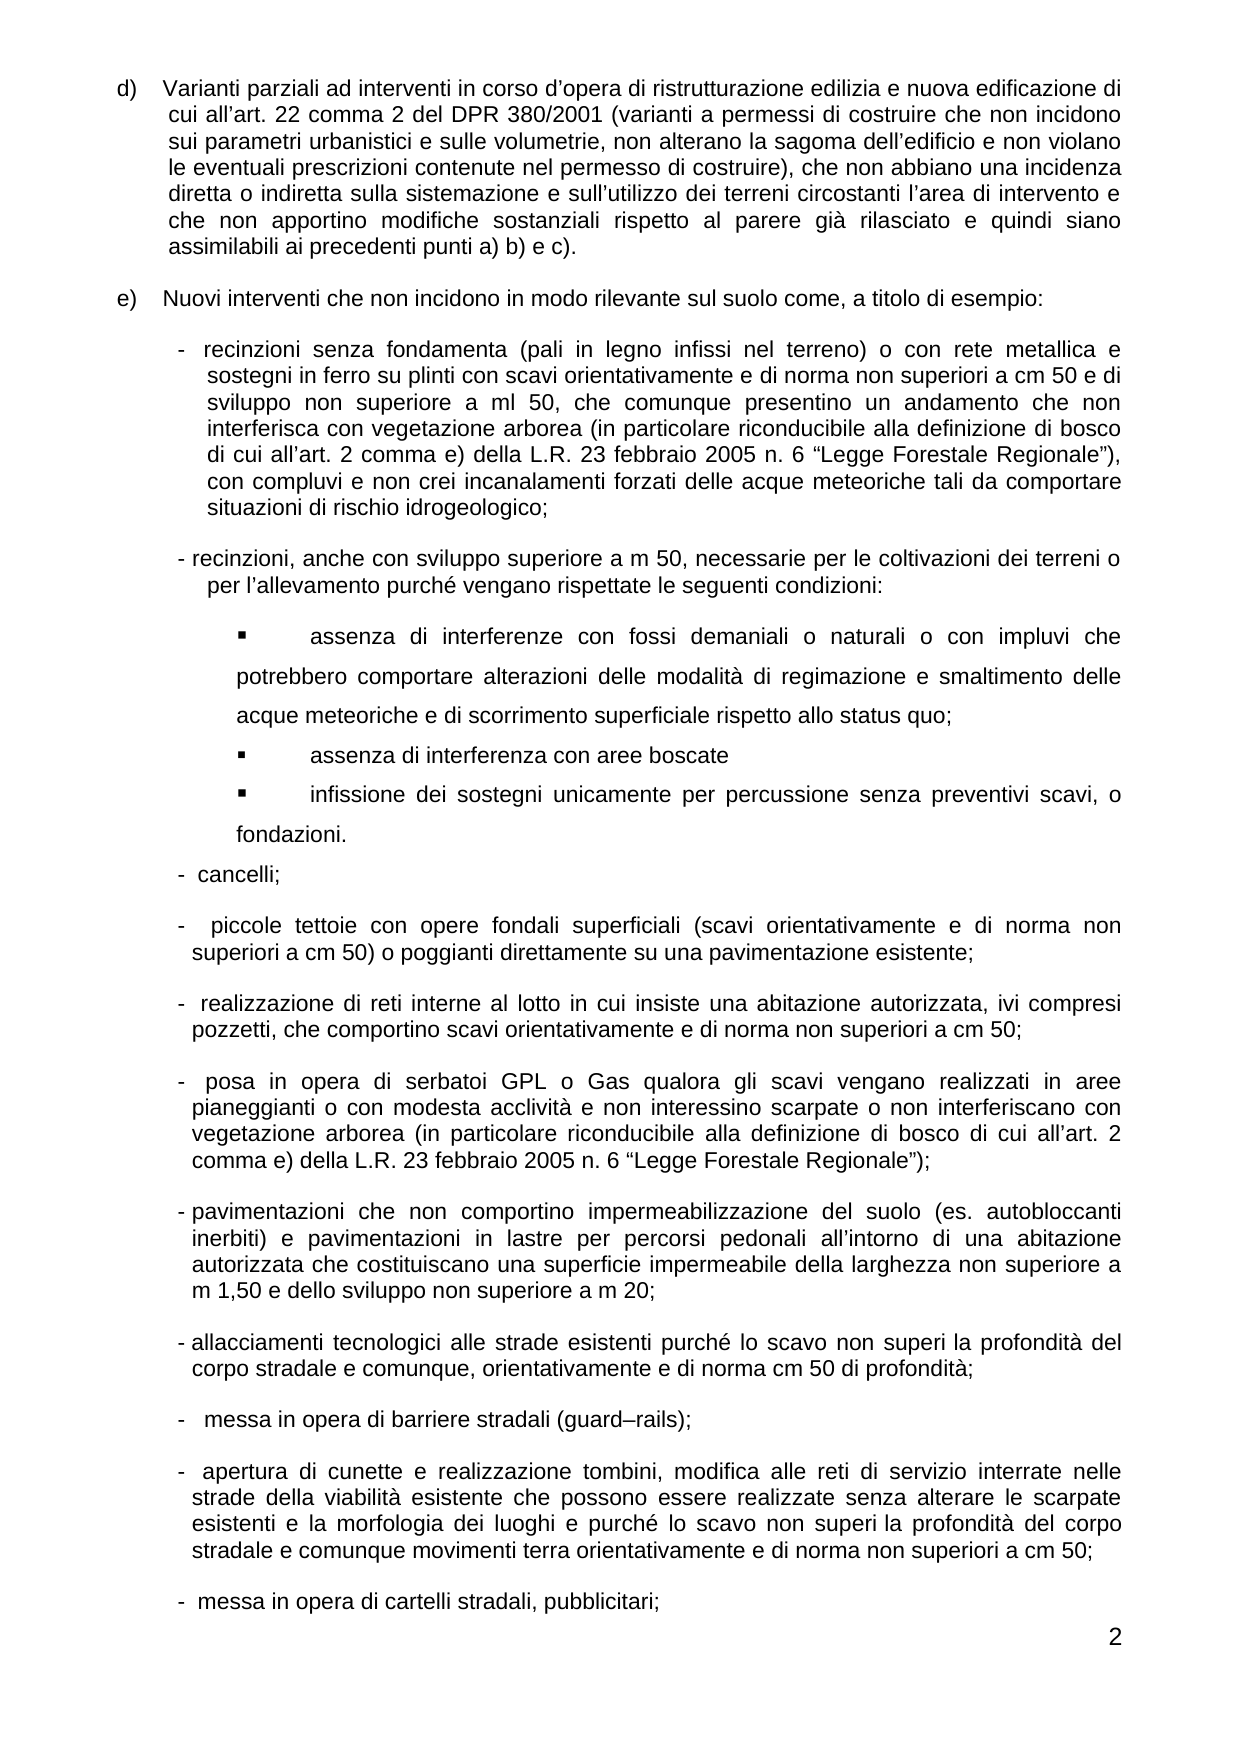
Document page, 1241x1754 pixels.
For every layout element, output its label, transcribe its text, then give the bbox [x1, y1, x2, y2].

text e) Nuovi interventi che non incidono in modo rilevante sul suolo come, a titolo di esempio: [117, 284, 1122, 311]
text - pavimentazioni che non comportino impermeabilizzazione del suolo (es. autobloccanti inerbiti) e pavimentazioni in lastre per percorsi pedonali all’intorno di una abitazione autorizzata che costituiscano una superficie impermeabile della larghezza non superiore a m 1,50 e dello sviluppo non superiore a m 20; [177, 1198, 1122, 1303]
list assenza di interferenza con aree boscate [236, 742, 1122, 768]
text - apertura di cunette e realizzazione tombini, modifica alle reti di servizio interrate nelle strade della viabilità esistente che possono essere realizzate senza alterare le scarpate esistenti e la morfologia dei luoghi e purché lo scavo non superi la profondità del corpo stradale e comunque movimenti terra orientativamente e di norma non superiori a cm 50; [177, 1458, 1122, 1563]
text - posa in opera di serbatoi GPL o Gas qualora gli scavi vengano realizzati in aree pianeggianti o con modesta acclività e non interessino scarpate o non interferiscano con vegetazione arborea (in particolare riconducibile alla definizione di bosco di cui all’art. 2 comma e) della L.R. 23 febbraio 2005 n. 6 “Legge Forestale Regionale”); [177, 1068, 1122, 1173]
list infissione dei sostegni unicamente per percussione senza preventivi scavi, o fondazioni. [236, 781, 1122, 848]
text - messa in opera di cartelli stradali, pubblicitari; [177, 1588, 1122, 1614]
text - piccole tettoie con opere fondali superficiali (scavi orientativamente e di norma non superiori a cm 50) o poggianti direttamente su una pavimentazione esistente; [177, 912, 1122, 965]
text d) Varianti parziali ad interventi in corso d’opera di ristrutturazione edilizia e nuova edificazione di cui all’art. 22 comma 2 del DPR 380/2001 (varianti a permessi di costruire che non incidono sui parametri urbanistici e sulle volumetrie, non alterano la sagoma dell’edificio e non violano le eventuali prescrizioni contenute nel permesso di costruire), che non abbiano una incidenza diretta o indiretta sulla sistemazione e sull’utilizzo dei terreni circostanti l’area di intervento e che non apportino modifiche sostanziali rispetto al parere già rilasciato e quindi siano assimilabili ai precedenti punti a) b) e c). [117, 75, 1122, 259]
list assenza di interferenze con fossi demaniali o naturali o con impluvi che potrebbero comportare alterazioni delle modalità di regimazione e smaltimento delle acque meteoriche e di scorrimento superficiale rispetto allo status quo; [236, 623, 1122, 729]
text - recinzioni, anche con sviluppo superiore a m 50, necessarie per le coltivazioni dei terreni o per l’allevamento purché vengano rispettate le seguenti condizioni: [177, 545, 1122, 598]
text - allacciamenti tecnologici alle strade esistenti purché lo scavo non superi la profondità del corpo stradale e comunque, orientativamente e di norma cm 50 di profondità; [177, 1328, 1122, 1381]
text - realizzazione di reti interne al lotto in cui insiste una abitazione autorizzata, ivi compresi pozzetti, che comportino scavi orientativamente e di norma non superiori a cm 50; [177, 990, 1122, 1043]
text - recinzioni senza fondamenta (pali in legno infissi nel terreno) o con rete metallica e sostegni in ferro su plinti con scavi orientativamente e di norma non superiori a cm 50 e di sviluppo non superiore a ml 50, che comunque presentino un andamento che non interferisca con vegetazione arborea (in particolare riconducibile alla definizione di bosco di cui all’art. 2 comma e) della L.R. 23 febbraio 2005 n. 6 “Legge Forestale Regionale”), con compluvi e non crei incanalamenti forzati delle acque meteoriche tali da comportare situazioni di rischio idrogeologico; [177, 336, 1122, 520]
text - messa in opera di barriere stradali (guard–rails); [177, 1406, 1122, 1433]
text - cancelli; [177, 861, 1122, 887]
